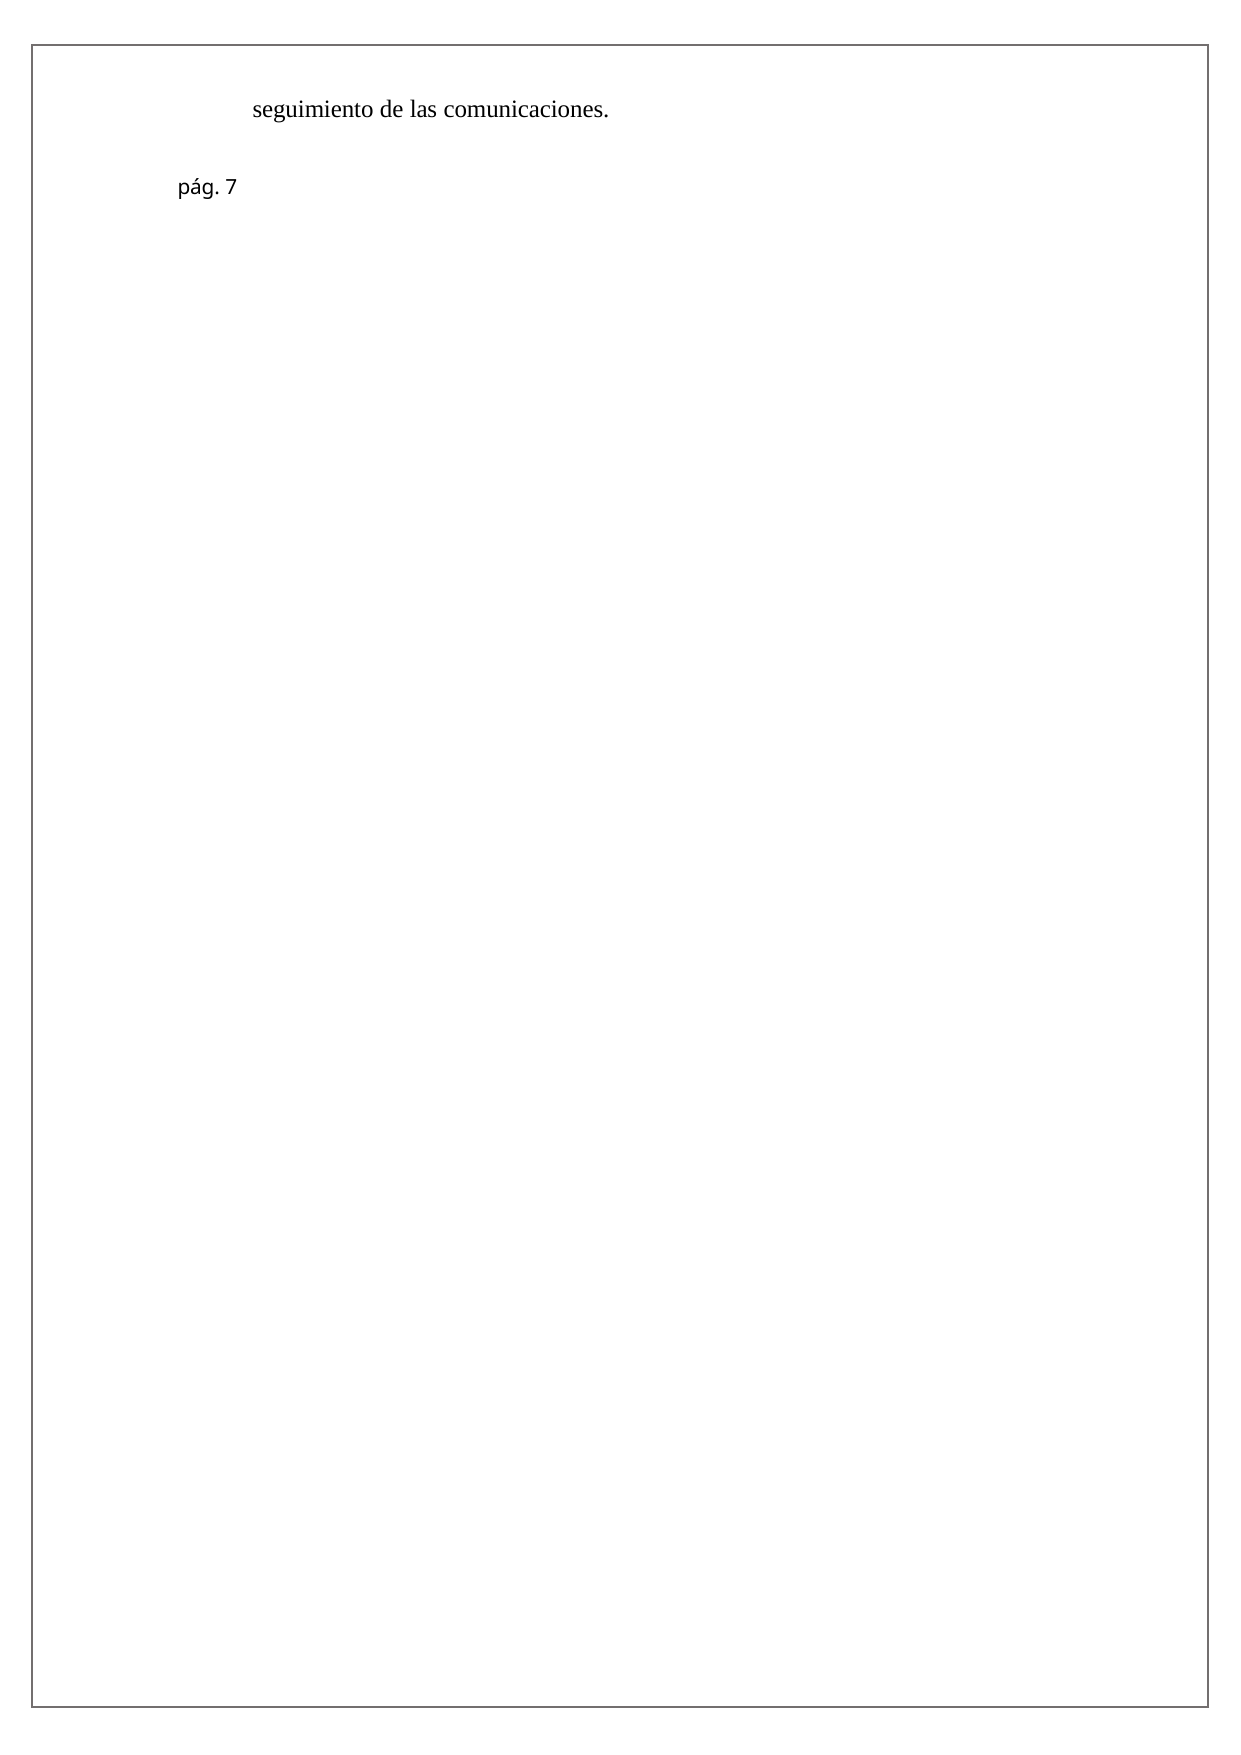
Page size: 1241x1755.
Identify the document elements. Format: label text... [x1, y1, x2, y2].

list seguimiento de las comunicaciones. [215, 94, 1031, 122]
text pág. 7 [177, 172, 1207, 201]
